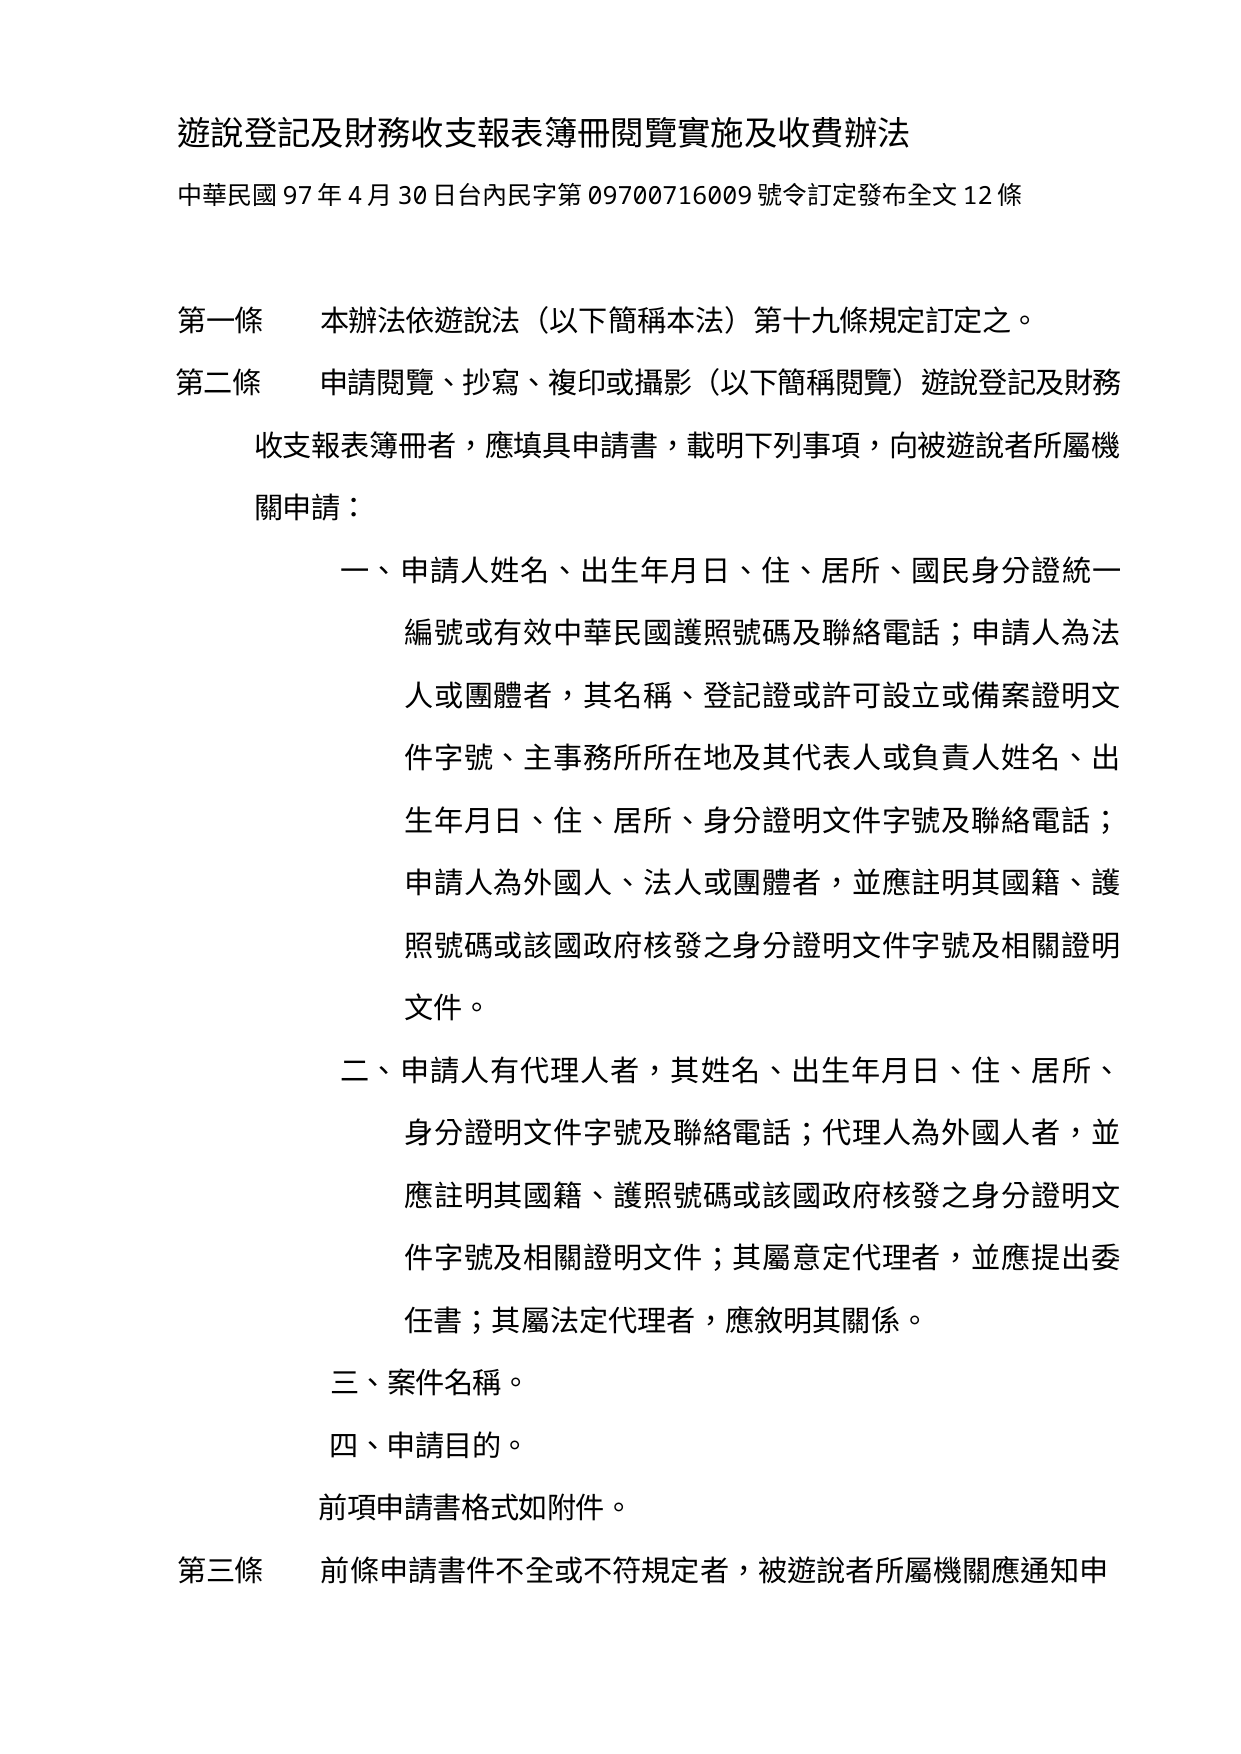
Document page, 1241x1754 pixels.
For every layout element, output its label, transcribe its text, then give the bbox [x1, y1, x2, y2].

text 前項申請書格式如附件。 [177, 1464, 1122, 1527]
text 二、申請人有代理人者，其姓名、出生年月日、住、居所、身分證明文件字號及聯絡電話；代理人為外國人者，並應註明其國籍、護照號碼或該國政府核發之身分證明文件字號及相關證明文件；其屬意定代理者，並應提出委任書；其屬法定代理者，應敘明其關係。 [340, 1027, 1122, 1339]
text 三、案件名稱。 [267, 1339, 1122, 1402]
text 第二條 申請閱覽、抄寫、複印或攝影（以下簡稱閱覽）遊說登記及財務收支報表簿冊者，應填具申請書，載明下列事項，向被遊說者所屬機關申請： [175, 339, 1122, 527]
text 一、申請人姓名、出生年月日、住、居所、國民身分證統一編號或有效中華民國護照號碼及聯絡電話；申請人為法人或團體者，其名稱、登記證或許可設立或備案證明文件字號、主事務所所在地及其代表人或負責人姓名、出生年月日、住、居所、身分證明文件字號及聯絡電話；申請人為外國人、法人或團體者，並應註明其國籍、護照號碼或該國政府核發之身分證明文件字號及相關證明文件。 [340, 527, 1122, 1027]
text 四、申請目的。 [261, 1402, 1122, 1464]
text 第一條 本辦法依遊說法（以下簡稱本法）第十九條規定訂定之。 [177, 277, 1122, 339]
text 中華民國97年4月30日台內民字第09700716009號令訂定發布全文12條 [177, 152, 1122, 214]
text 遊說登記及財務收支報表簿冊閱覽實施及收費辦法 [177, 89, 1122, 152]
text 第三條 前條申請書件不全或不符規定者，被遊說者所屬機關應通知申 [177, 1527, 1122, 1589]
